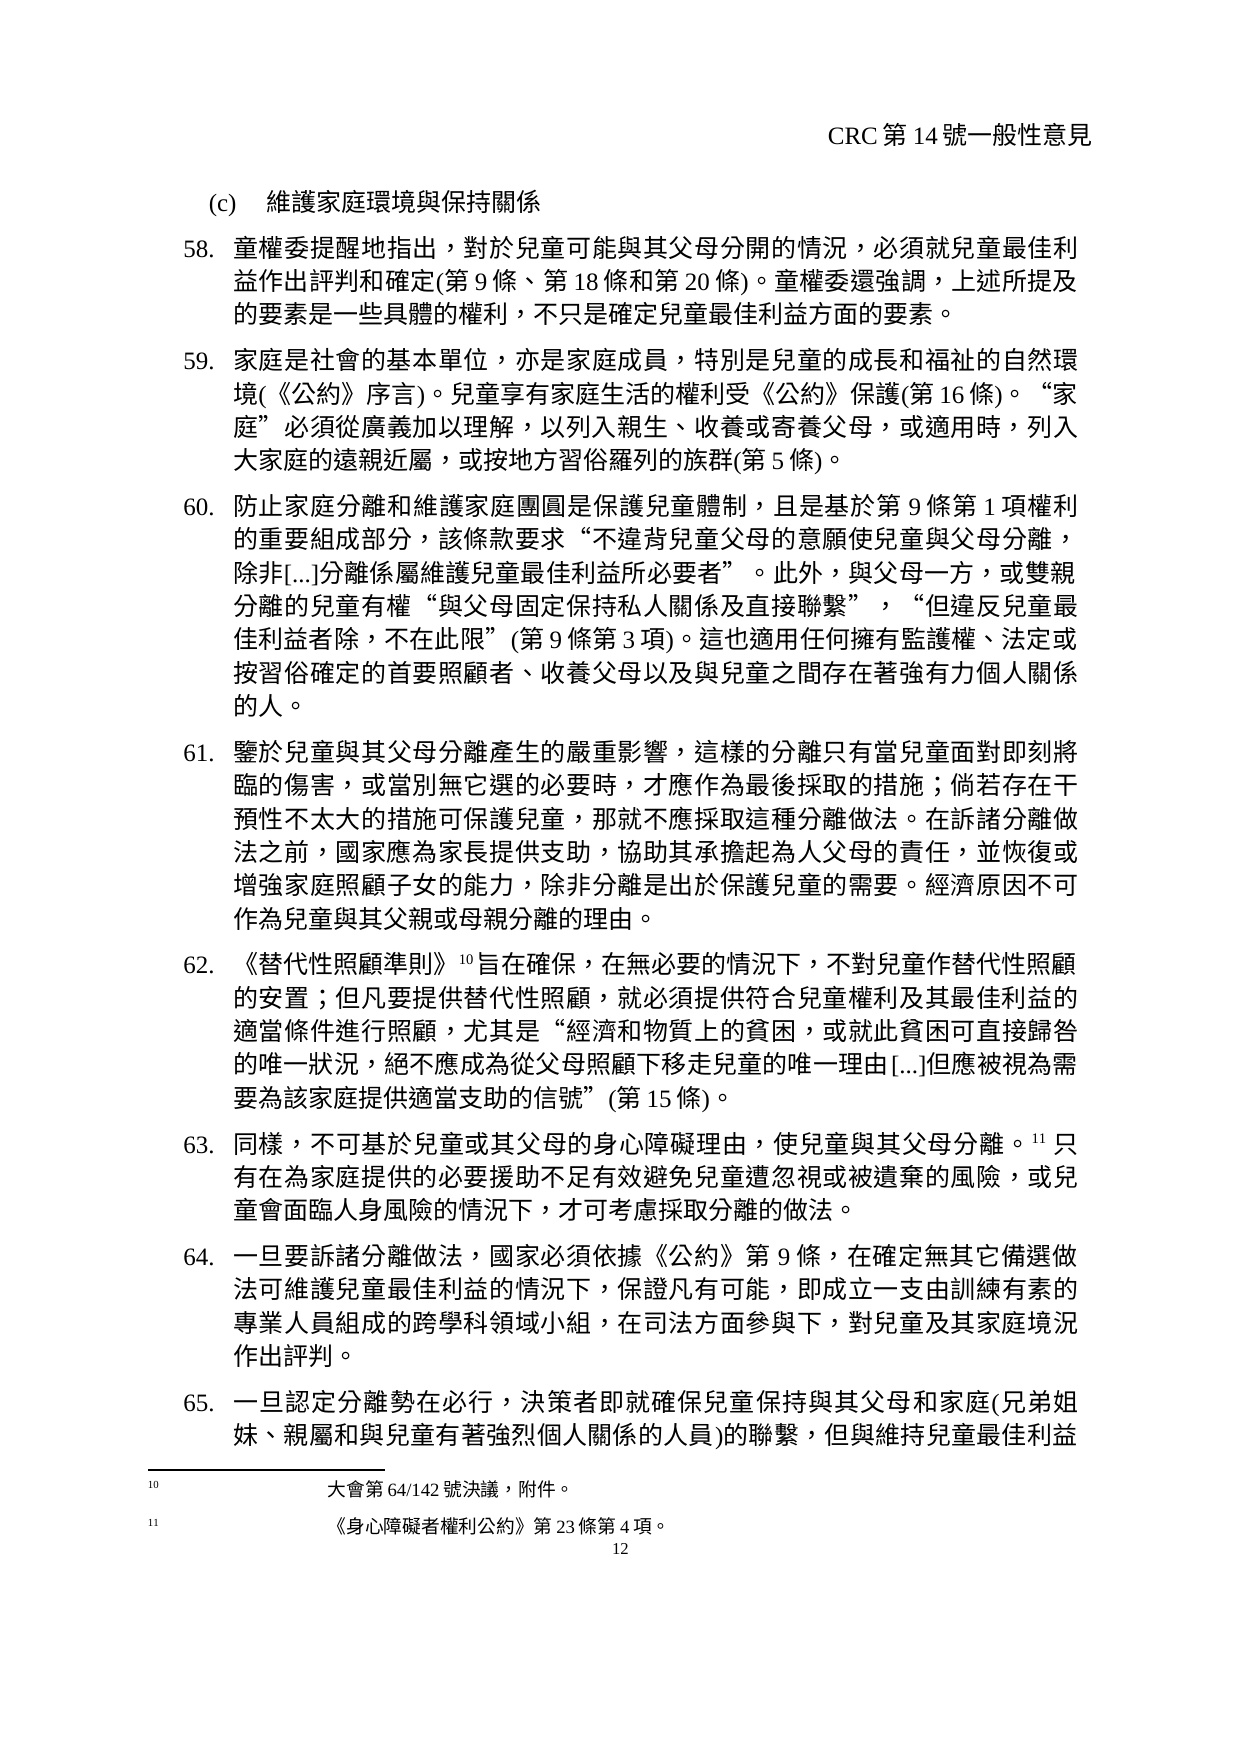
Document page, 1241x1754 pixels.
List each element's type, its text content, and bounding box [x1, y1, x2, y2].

list 鑒於兒童與其父母分離產生的嚴重影響，這樣的分離只有當兒童面對即刻將臨的傷害，或當別無它選的必要時，才應作為最後採取的措施；倘若存在干預性不太大的措施可保護兒童，那就不應採取這種分離做法。在訴諸分離做法之前，國家應為家長提供支助，協助其承擔起為人父母的責任，並恢復或增強家庭照顧子女的能力，除非分離是出於保護兒童的需要。經濟原因不可作為兒童與其父親或母親分離的理由。 [183, 735, 1078, 935]
list 一旦認定分離勢在必行，決策者即就確保兒童保持與其父母和家庭(兄弟姐妹、親屬和與兒童有著強烈個人關係的人員)的聯繫，但與維持兒童最佳利益 [183, 1385, 1078, 1451]
list 防止家庭分離和維護家庭團圓是保護兒童體制，且是基於第9條第1項權利的重要組成部分，該條款要求“不違背兒童父母的意願使兒童與父母分離，除非[...]分離係屬維護兒童最佳利益所必要者”。此外，與父母一方，或雙親分離的兒童有權“與父母固定保持私人關係及直接聯繫”，“但違反兒童最佳利益者除，不在此限”(第9條第3項)。這也適用任何擁有監護權、法定或按習俗確定的首要照顧者、收養父母以及與兒童之間存在著強有力個人關係的人。 [183, 489, 1078, 722]
list 一旦要訴諸分離做法，國家必須依據《公約》第9條，在確定無其它備選做法可維護兒童最佳利益的情況下，保證凡有可能，即成立一支由訓練有素的專業人員組成的跨學科領域小組，在司法方面參與下，對兒童及其家庭境況作出評判。 [183, 1239, 1078, 1372]
list 童權委提醒地指出，對於兒童可能與其父母分開的情況，必須就兒童最佳利益作出評判和確定(第9條、第18條和第20條)。童權委還強調，上述所提及的要素是一些具體的權利，不只是確定兒童最佳利益方面的要素。 [183, 231, 1078, 331]
subtitle (c) 維護家庭環境與保持關係 [148, 185, 974, 218]
list 《替代性照顧準則》 旨在確保，在無必要的情況下，不對兒童作替代性照顧的安置；但凡要提供替代性照顧，就必須提供符合兒童權利及其最佳利益的適當條件進行照顧，尤其是“經濟和物質上的貧困，或就此貧困可直接歸咎的唯一狀況，絕不應成為從父母照顧下移走兒童的唯一理由[...]但應被視為需要為該家庭提供適當支助的信號”(第15條)。 [183, 947, 1078, 1114]
list 大會第64/142號決議，附件。 [148, 1476, 974, 1501]
list 《身心障礙者權利公約》第23條第4項。 [148, 1513, 974, 1538]
list 同樣，不可基於兒童或其父母的身心障礙理由，使兒童與其父母分離。 只有在為家庭提供的必要援助不足有效避免兒童遭忽視或被遺棄的風險，或兒童會面臨人身風險的情況下，才可考慮採取分離的做法。 [183, 1126, 1078, 1226]
list 家庭是社會的基本單位，亦是家庭成員，特別是兒童的成長和福祉的自然環境(《公約》序言)。兒童享有家庭生活的權利受《公約》保護(第16條)。“家庭”必須從廣義加以理解，以列入親生、收養或寄養父母，或適用時，列入大家庭的遠親近屬，或按地方習俗羅列的族群(第5條)。 [183, 343, 1078, 476]
